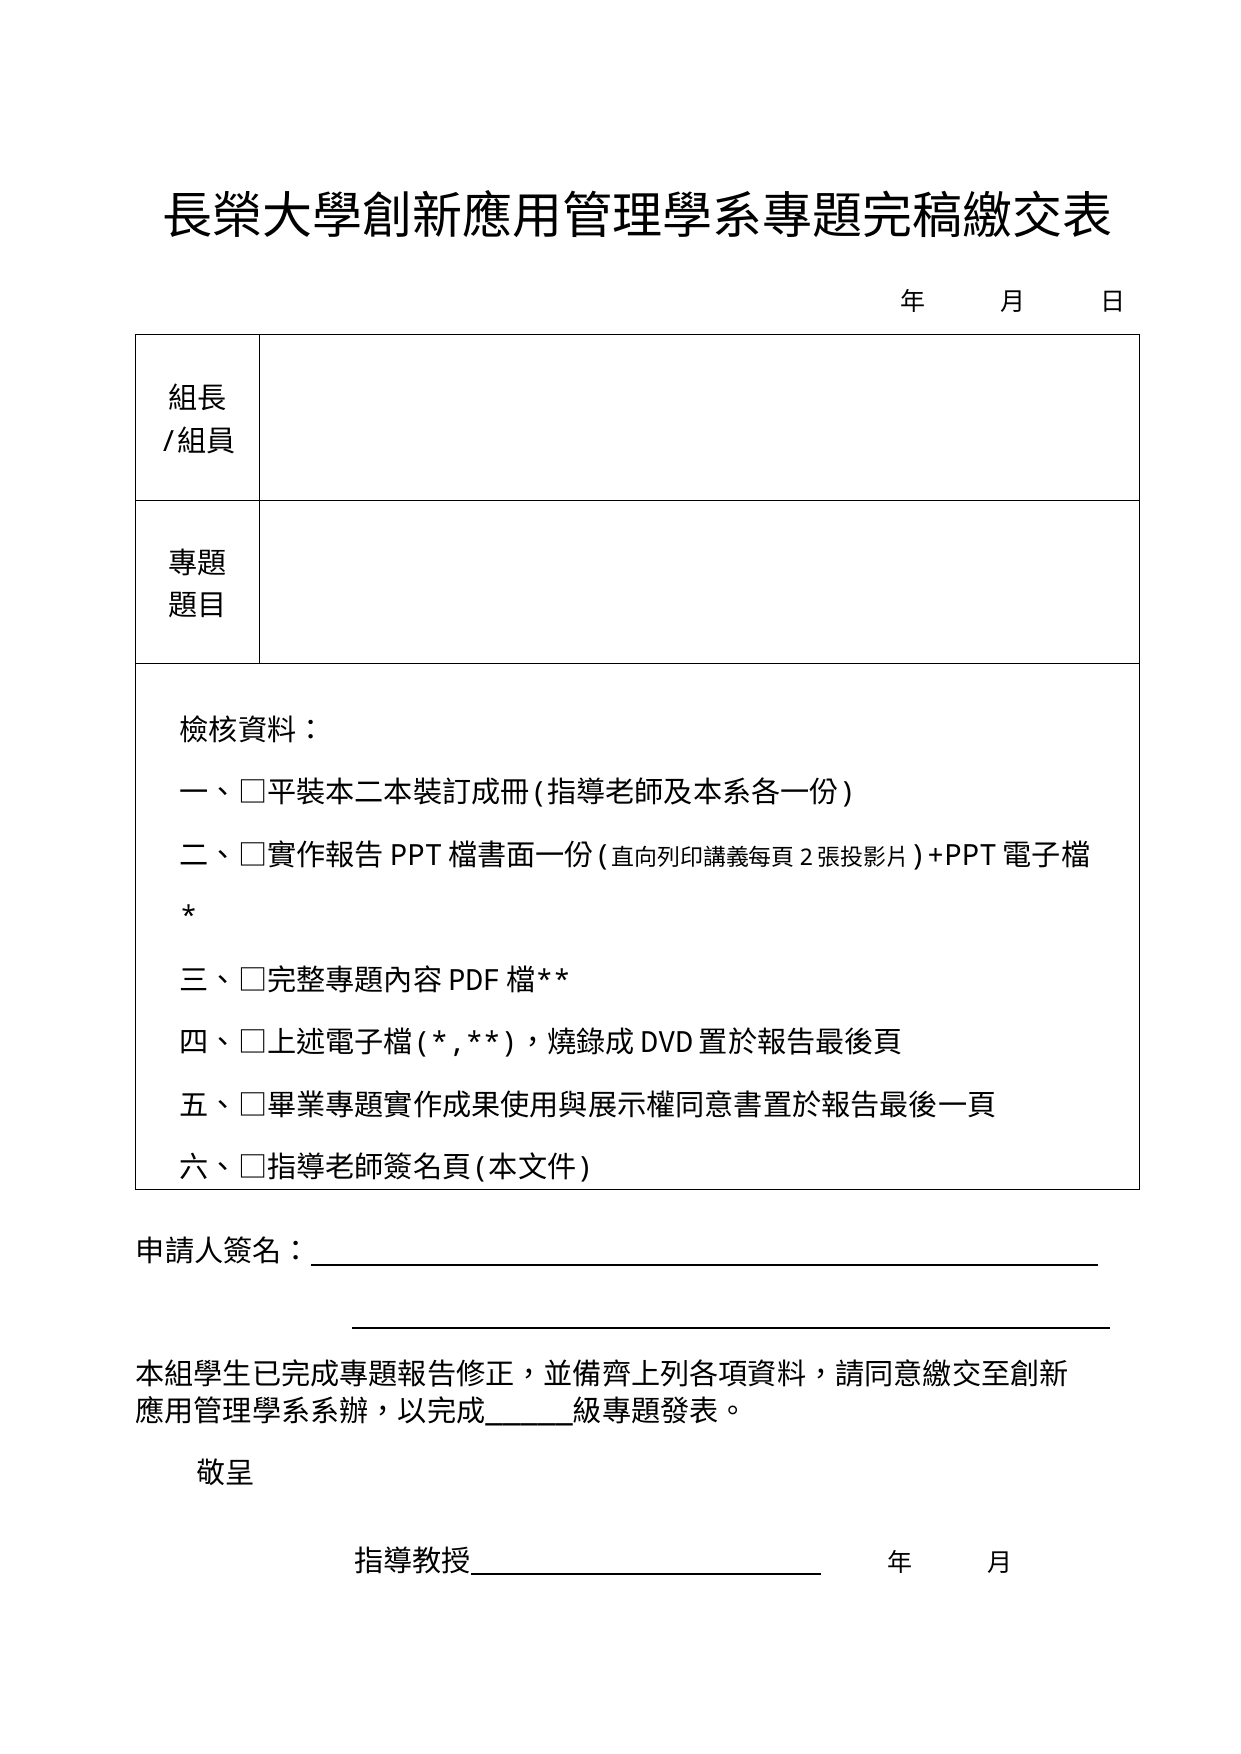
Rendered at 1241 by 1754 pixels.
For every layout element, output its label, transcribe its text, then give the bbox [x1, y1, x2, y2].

text 長榮大學創新應用管理學系專題完稿繳交表 [150, 176, 1125, 248]
text 本組學生已完成專題報告修正，並備齊上列各項資料，請同意繳交至創新應用管理學系系辦，以完成_____級專題發表。 [135, 1354, 1086, 1429]
table_cell 專題 題目 [136, 501, 259, 663]
text 敬呈 [188, 1429, 1086, 1492]
text 指導教授 年 月 [188, 1513, 1086, 1575]
table_cell [260, 501, 1139, 663]
table_header [260, 335, 1139, 500]
table_header 組長 /組員 [136, 335, 259, 500]
text 年 月 日 [150, 266, 1125, 321]
table_cell 檢核資料： 一、□平裝本二本裝訂成冊(指導老師及本系各一份) 二、□實作報告PPT檔書面一份(直向列印講義每頁2張投影片)+PPT電子檔* 三、□完整專題內容PDF檔** 四、□上述電子檔(*,**)，燒錄成DVD置於報告最後頁 五、□畢業專題實作成果使用與展示權同意書置於報告最後一頁 六、□指導老師簽名頁(本文件) [136, 664, 1139, 1189]
text 申請人簽名： [136, 1227, 1125, 1269]
